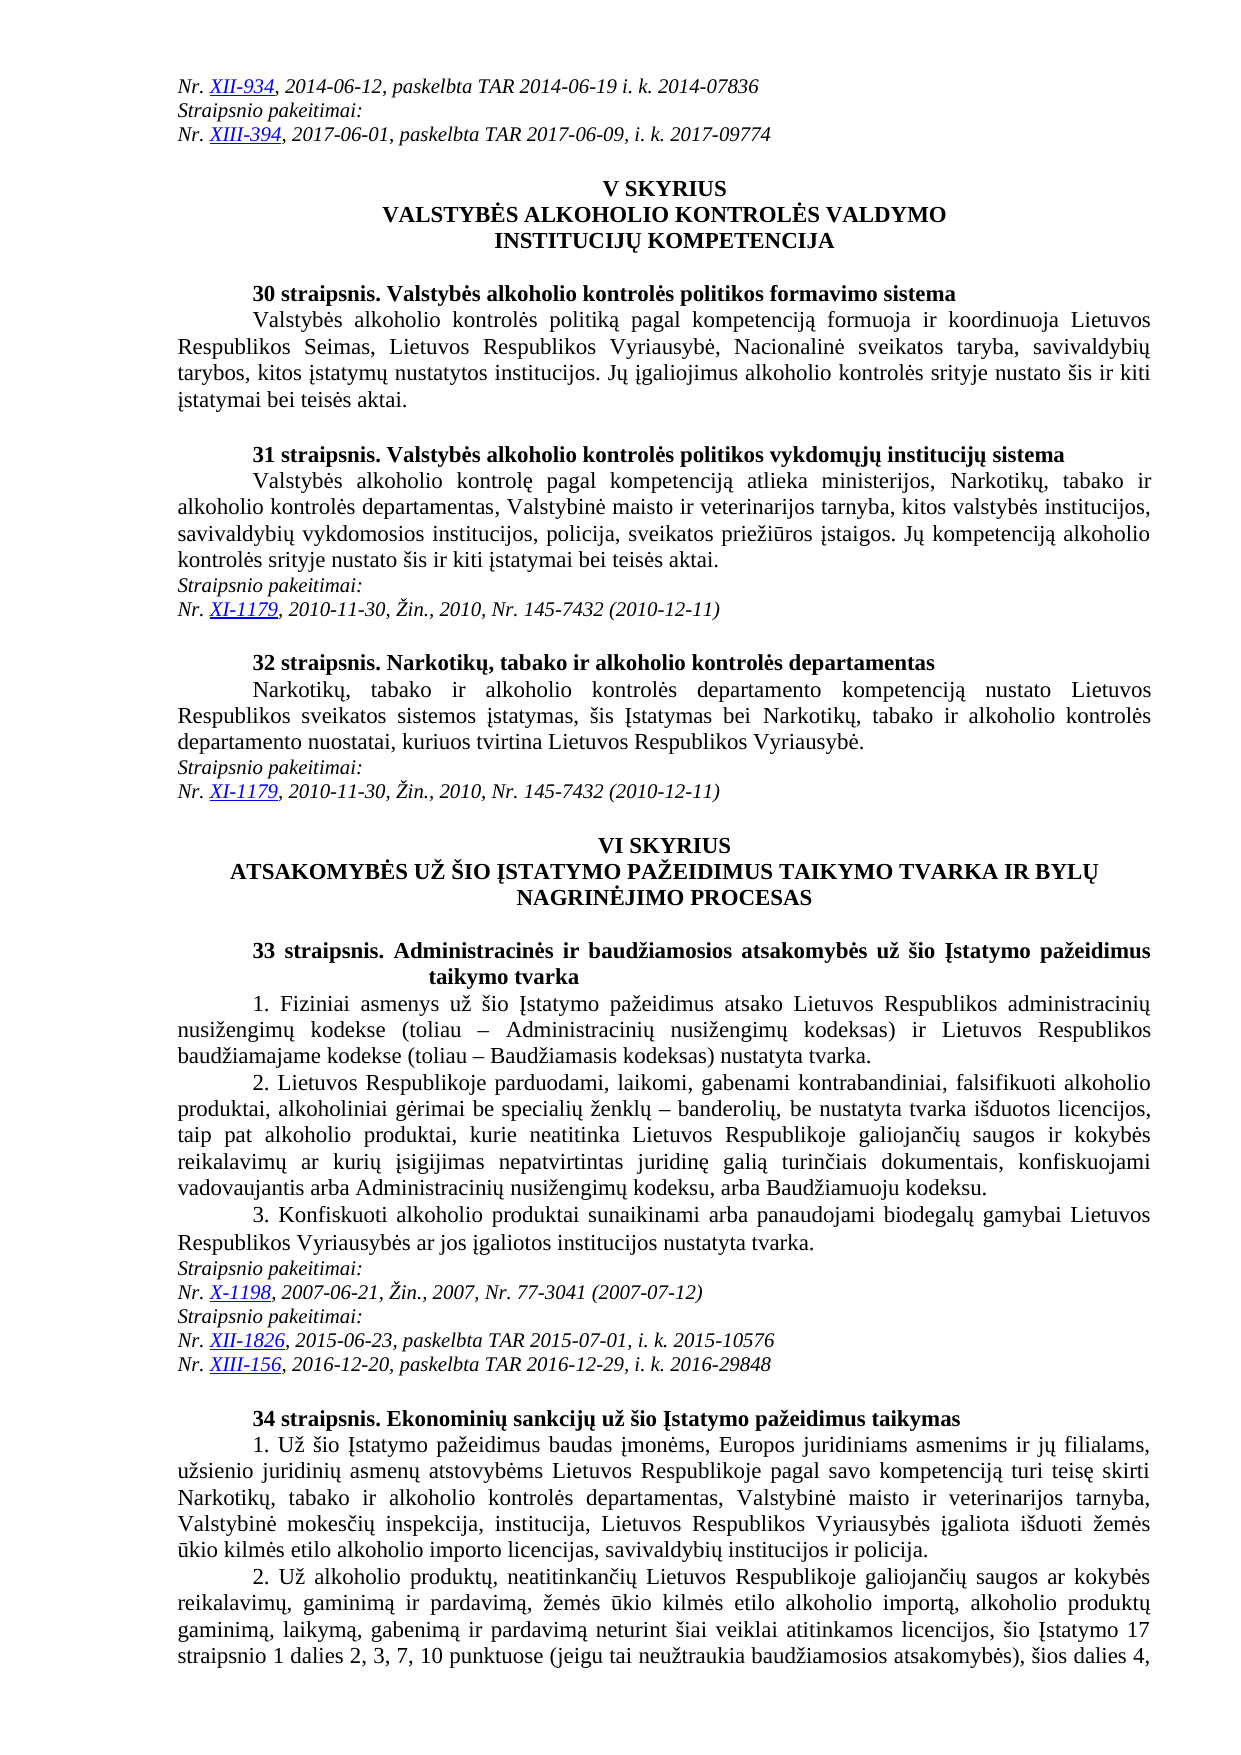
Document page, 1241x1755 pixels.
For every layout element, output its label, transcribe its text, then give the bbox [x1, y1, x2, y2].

text Nr. XI-1179, 2010-11-30, Žin., 2010, Nr. 145-7432 (2010-12-11) [177, 597, 1152, 621]
text Nr. XII-1826, 2015-06-23, paskelbta TAR 2015-07-01, i. k. 2015-10576 [177, 1328, 1152, 1352]
text Nr. X-1198, 2007-06-21, Žin., 2007, Nr. 77-3041 (2007-07-12) [177, 1280, 1152, 1304]
text 32 straipsnis. Narkotikų, tabako ir alkoholio kontrolės departamentas [177, 649, 1152, 676]
text 1. Už šio Įstatymo pažeidimus baudas įmonėms, Europos juridiniams asmenims ir jų filialams, užsienio juridinių asmenų atstovybėms Lietuvos Respublikoje pagal savo kompetenciją turi teisę skirti Narkotikų, tabako ir alkoholio kontrolės departamentas, Valstybinė maisto ir veterinarijos tarnyba, Valstybinė mokesčių inspekcija, institucija, Lietuvos Respublikos Vyriausybės įgaliota išduoti žemės ūkio kilmės etilo alkoholio importo licencijas, savivaldybių institucijos ir policija. [177, 1431, 1152, 1563]
text Straipsnio pakeitimai: [177, 98, 1152, 122]
text Nr. XIII-394, 2017-06-01, paskelbta TAR 2017-06-09, i. k. 2017-09774 [177, 122, 1152, 146]
text 2. Lietuvos Respublikoje parduodami, laikomi, gabenami kontrabandiniai, falsifikuoti alkoholio produktai, alkoholiniai gėrimai be specialių ženklų – banderolių, be nustatyta tvarka išduotos licencijos, taip pat alkoholio produktai, kurie neatitinka Lietuvos Respublikoje galiojančių saugos ir kokybės reikalavimų ar kurių įsigijimas nepatvirtintas juridinę galią turinčiais dokumentais, konfiskuojami vadovaujantis arba Administracinių nusižengimų kodeksu, arba Baudžiamuoju kodeksu. [177, 1069, 1152, 1201]
text ATSAKOMYBĖS UŽ ŠIO ĮSTATYMO PAŽEIDIMUS TAIKYMO TVARKA IR BYLŲ NAGRINĖJIMO PROCESAS [177, 858, 1152, 911]
text 1. Fiziniai asmenys už šio Įstatymo pažeidimus atsako Lietuvos Respublikos administracinių nusižengimų kodekse (toliau – Administracinių nusižengimų kodeksas) ir Lietuvos Respublikos baudžiamajame kodekse (toliau – Baudžiamasis kodeksas) nustatyta tvarka. [177, 990, 1152, 1069]
text Straipsnio pakeitimai: [177, 1304, 1152, 1328]
text Nr. XI-1179, 2010-11-30, Žin., 2010, Nr. 145-7432 (2010-12-11) [177, 779, 1152, 803]
text INSTITUCIJŲ KOMPETENCIJA [177, 227, 1152, 254]
text Nr. XIII-156, 2016-12-20, paskelbta TAR 2016-12-29, i. k. 2016-29848 [177, 1352, 1152, 1376]
text Nr. XII-934, 2014-06-12, paskelbta TAR 2014-06-19 i. k. 2014-07836 [177, 74, 1152, 98]
text 34 straipsnis. Ekonominių sankcijų už šio Įstatymo pažeidimus taikymas [177, 1405, 1152, 1431]
text 3. Konfiskuoti alkoholio produktai sunaikinami arba panaudojami biodegalų gamybai Lietuvos Respublikos Vyriausybės ar jos įgaliotos institucijos nustatyta tvarka. [177, 1201, 1152, 1256]
text VI SKYRIUS [177, 832, 1152, 858]
text Straipsnio pakeitimai: [177, 755, 1152, 779]
text Narkotikų, tabako ir alkoholio kontrolės departamento kompetenciją nustato Lietuvos Respublikos sveikatos sistemos įstatymas, šis Įstatymas bei Narkotikų, tabako ir alkoholio kontrolės departamento nuostatai, kuriuos tvirtina Lietuvos Respublikos Vyriausybė. [177, 676, 1152, 755]
text 2. Už alkoholio produktų, neatitinkančių Lietuvos Respublikoje galiojančių saugos ar kokybės reikalavimų, gaminimą ir pardavimą, žemės ūkio kilmės etilo alkoholio importą, alkoholio produktų gaminimą, laikymą, gabenimą ir pardavimą neturint šiai veiklai atitinkamos licencijos, šio Įstatymo 17 straipsnio 1 dalies 2, 3, 7, 10 punktuose (jeigu tai neužtraukia baudžiamosios atsakomybės), šios dalies 4, [177, 1563, 1152, 1668]
text 31 straipsnis. Valstybės alkoholio kontrolės politikos vykdomųjų institucijų sistema [252, 441, 1152, 467]
text VALSTYBĖS ALKOHOLIO KONTROLĖS VALDYMO [177, 201, 1152, 227]
text 33 straipsnis. Administracinės ir baudžiamosios atsakomybės už šio Įstatymo pažeidimus taikymo tvarka [252, 937, 1152, 990]
text Valstybės alkoholio kontrolės politiką pagal kompetenciją formuoja ir koordinuoja Lietuvos Respublikos Seimas, Lietuvos Respublikos Vyriausybė, Nacionalinė sveikatos taryba, savivaldybių tarybos, kitos įstatymų nustatytos institucijos. Jų įgaliojimus alkoholio kontrolės srityje nustato šis ir kiti įstatymai bei teisės aktai. [177, 307, 1152, 412]
text V SKYRIUS [177, 175, 1152, 201]
text Straipsnio pakeitimai: [177, 1256, 1152, 1280]
text Straipsnio pakeitimai: [177, 572, 1152, 597]
text Valstybės alkoholio kontrolę pagal kompetenciją atlieka ministerijos, Narkotikų, tabako ir alkoholio kontrolės departamentas, Valstybinė maisto ir veterinarijos tarnyba, kitos valstybės institucijos, savivaldybių vykdomosios institucijos, policija, sveikatos priežiūros įstaigos. Jų kompetenciją alkoholio kontrolės srityje nustato šis ir kiti įstatymai bei teisės aktai. [177, 467, 1152, 572]
text 30 straipsnis. Valstybės alkoholio kontrolės politikos formavimo sistema [177, 280, 1152, 307]
